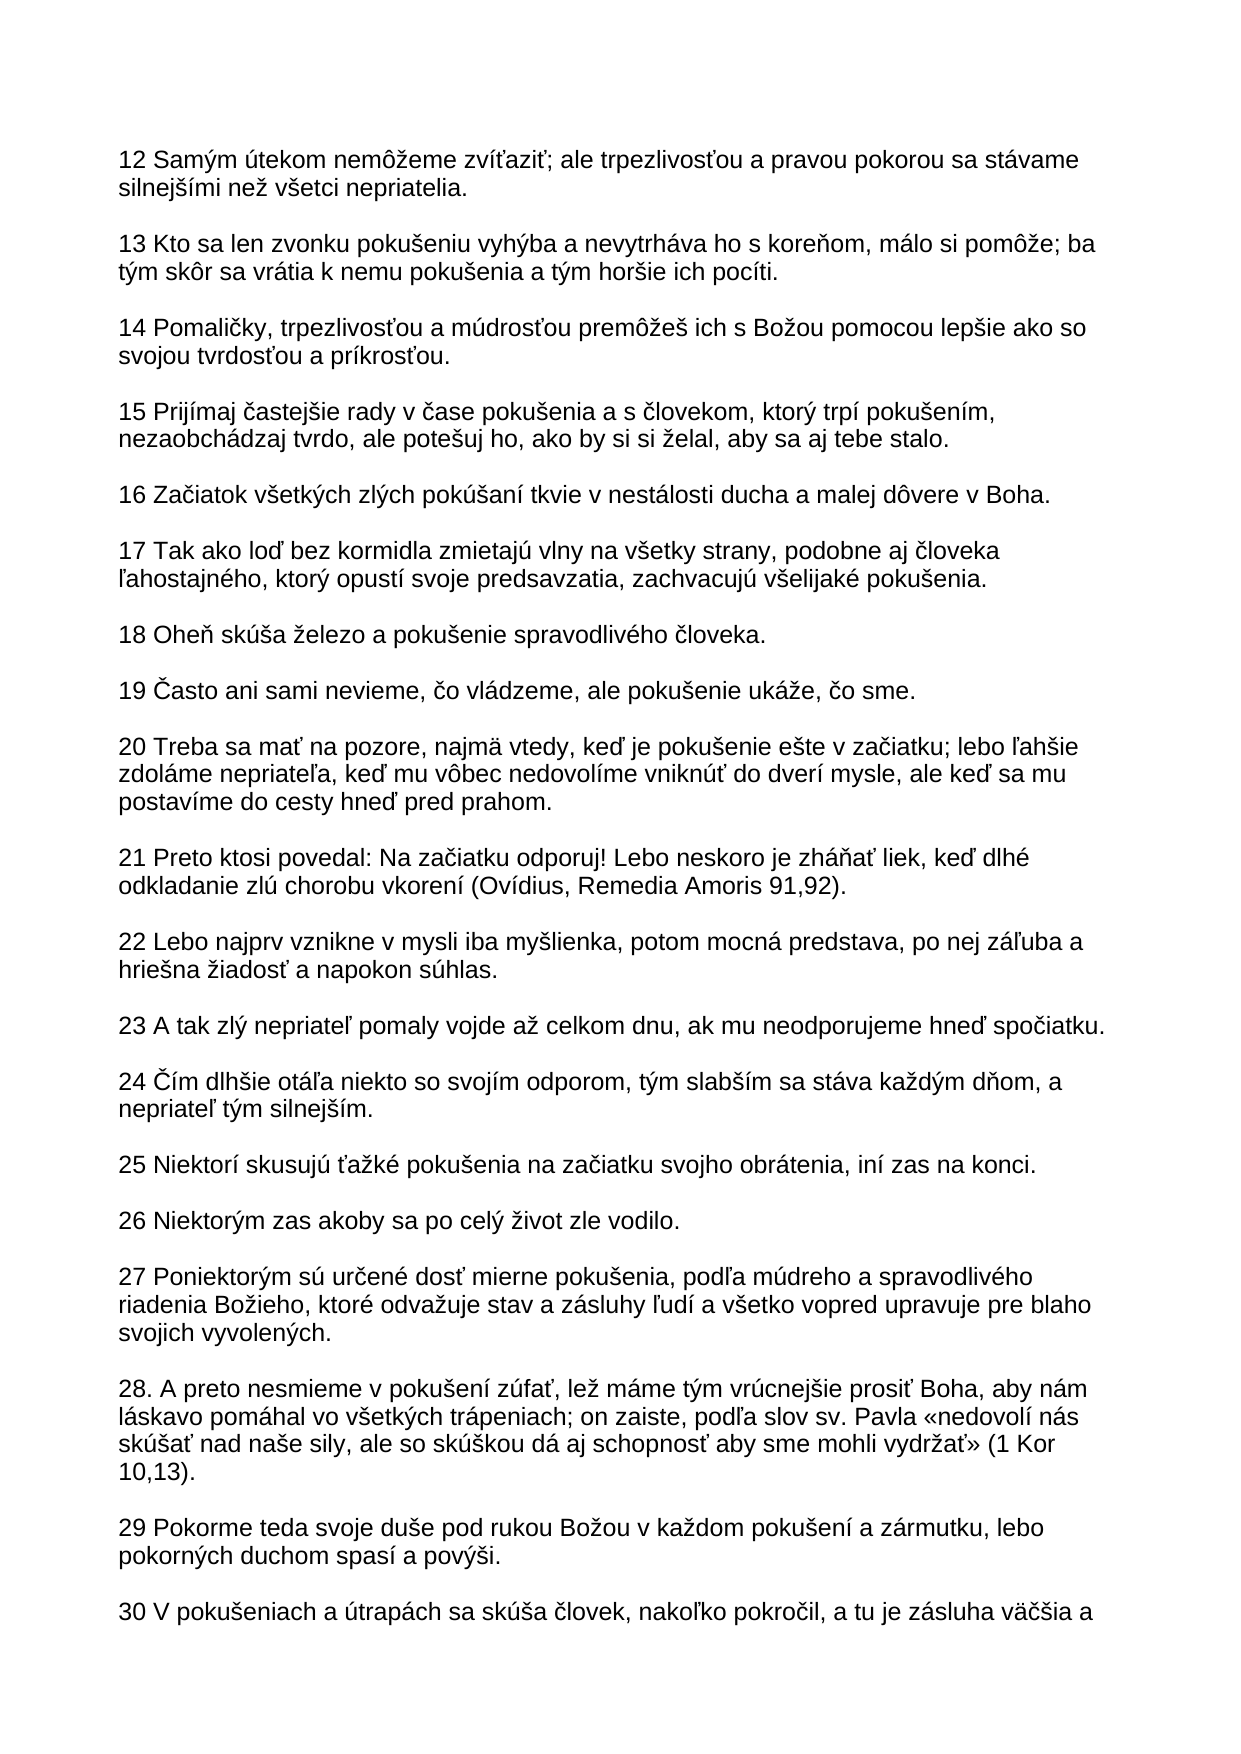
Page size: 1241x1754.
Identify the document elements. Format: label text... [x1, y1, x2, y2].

text 14 Pomaličky, trpezlivosťou a múdrosťou premôžeš ich s Božou pomocou lepšie ako so svojou tvrdosťou a príkrosťou. [118, 313, 1122, 369]
text 23 A tak zlý nepriateľ pomaly vojde až celkom dnu, ak mu neodporujeme hneď spočiatku. [118, 1011, 1122, 1039]
text 12 Samým útekom nemôžeme zvíťaziť; ale trpezlivosťou a pravou pokorou sa stávame silnejšími než všetci nepriatelia. [118, 146, 1122, 202]
text 13 Kto sa len zvonku pokušeniu vyhýba a nevytrháva ho s koreňom, málo si pomôže; ba tým skôr sa vrátia k nemu pokušenia a tým horšie ich pocíti. [118, 230, 1122, 286]
text 22 Lebo najprv vznikne v mysli iba myšlienka, potom mocná predstava, po nej záľuba a hriešna žiadosť a napokon súhlas. [118, 928, 1122, 983]
text 30 V pokušeniach a útrapách sa skúša človek, nakoľko pokročil, a tu je zásluha väčšia a [118, 1598, 1122, 1626]
text 16 Začiatok všetkých zlých pokúšaní tkvie v nestálosti ducha a malej dôvere v Boha. [118, 481, 1122, 509]
text 24 Čím dlhšie otáľa niekto so svojím odporom, tým slabším sa stáva každým dňom, a nepriateľ tým silnejším. [118, 1067, 1122, 1123]
text 29 Pokorme teda svoje duše pod rukou Božou v každom pokušení a zármutku, lebo pokorných duchom spasí a povýši. [118, 1514, 1122, 1570]
text 17 Tak ako loď bez kormidla zmietajú vlny na všetky strany, podobne aj človeka ľahostajného, ktorý opustí svoje predsavzatia, zachvacujú všelijaké pokušenia. [118, 537, 1122, 593]
text 20 Treba sa mať na pozore, najmä vtedy, keď je pokušenie ešte v začiatku; lebo ľahšie zdoláme nepriateľa, keď mu vôbec nedovolíme vniknúť do dverí mysle, ale keď sa mu postavíme do cesty hneď pred prahom. [118, 732, 1122, 816]
text 27 Poniektorým sú určené dosť mierne pokušenia, podľa múdreho a spravodlivého riadenia Božieho, ktoré odvažuje stav a zásluhy ľudí a všetko vopred upravuje pre blaho svojich vyvolených. [118, 1263, 1122, 1346]
text 19 Často ani sami nevieme, čo vládzeme, ale pokušenie ukáže, čo sme. [118, 676, 1122, 704]
text 15 Prijímaj častejšie rady v čase pokušenia a s človekom, ktorý trpí pokušením, nezaobchádzaj tvrdo, ale potešuj ho, ako by si si želal, aby sa aj tebe stalo. [118, 397, 1122, 453]
text 25 Niektorí skusujú ťažké pokušenia na začiatku svojho obrátenia, iní zas na konci. [118, 1151, 1122, 1179]
text 18 Oheň skúša železo a pokušenie spravodlivého človeka. [118, 621, 1122, 648]
text 21 Preto ktosi povedal: Na začiatku odporuj! Lebo neskoro je zháňať liek, keď dlhé odkladanie zlú chorobu vkorení (Ovídius, Remedia Amoris 91,92). [118, 844, 1122, 900]
text 28. A preto nesmieme v pokušení zúfať, lež máme tým vrúcnejšie prosiť Boha, aby nám láskavo pomáhal vo všetkých trápeniach; on zaiste, podľa slov sv. Pavla «nedovolí nás skúšať nad naše sily, ale so skúškou dá aj schopnosť aby sme mohli vydržať» (1 Kor 10,13). [118, 1374, 1122, 1486]
text 26 Niektorým zas akoby sa po celý život zle vodilo. [118, 1207, 1122, 1235]
